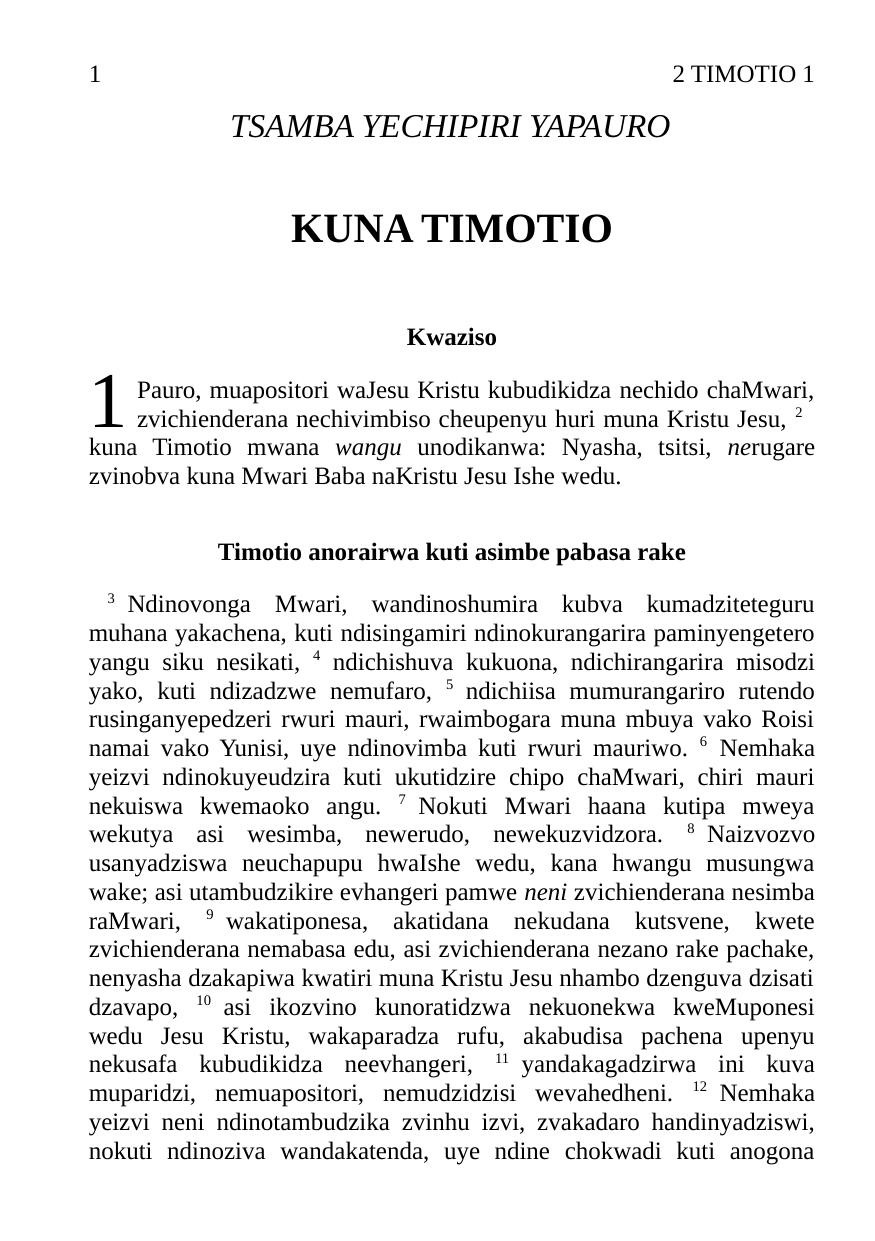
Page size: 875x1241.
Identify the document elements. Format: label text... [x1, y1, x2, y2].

text Timotio anorairwa kuti asimbe pabasa rake [88, 537, 815, 566]
text 3 Ndinovonga Mwari, wandinoshumira kubva kumadziteteguru muhana yakachena, kuti ndisingamiri ndinokurangarira paminyengetero yangu siku nesikati, 4 ndichishuva kukuona, ndichirangarira misodzi yako, kuti ndizadzwe nemufaro, 5 ndichiisa mumurangariro rutendo rusinganyepedzeri rwuri mauri, rwaimbogara muna mbuya vako Roisi namai vako Yunisi, uye ndinovimba kuti rwuri mauriwo. 6 Nemhaka yeizvi ndinokuyeudzira kuti ukutidzire chipo chaMwari, chiri mauri nekuiswa kwemaoko angu. 7 Nokuti Mwari haana kutipa mweya wekutya asi wesimba, newerudo, newekuzvidzora. 8 Naizvozvo usanyadziswa neuchapupu hwaIshe wedu, kana hwangu musungwa wake; asi utambudzikire evhangeri pamwe neni zvichienderana nesimba raMwari, 9 wakatiponesa, akatidana nekudana kutsvene, kwete zvichienderana nemabasa edu, asi zvichienderana nezano rake pachake, nenyasha dzakapiwa kwatiri muna Kristu Jesu nhambo dzenguva dzisati dzavapo, 10 asi ikozvino kunoratidzwa nekuonekwa kweMuponesi wedu Jesu Kristu, wakaparadza rufu, akabudisa pachena upenyu nekusafa kubudikidza neevhangeri, 11 yandakagadzirwa ini kuva muparidzi, nemuapositori, nemudzidzisi wevahedheni. 12 Nemhaka yeizvi neni ndinotambudzika zvinhu izvi, zvakadaro handinyadziswi, nokuti ndinoziva wandakatenda, uye ndine chokwadi kuti anogona [88, 589, 815, 1164]
text Kwaziso [88, 322, 815, 351]
text TSAMBA YECHIPIRI YAPAURO [88, 106, 815, 144]
text 1Pauro, muapositori waJesu Kristu kubudikidza nechido chaMwari, zvichienderana nechivimbiso cheupenyu huri muna Kristu Jesu, 2 kuna Timotio mwana wangu unodikanwa: Nyasha, tsitsi, nerugare zvinobva kuna Mwari Baba naKristu Jesu Ishe wedu. [88, 375, 815, 490]
text KUNA TIMOTIO [88, 204, 815, 252]
